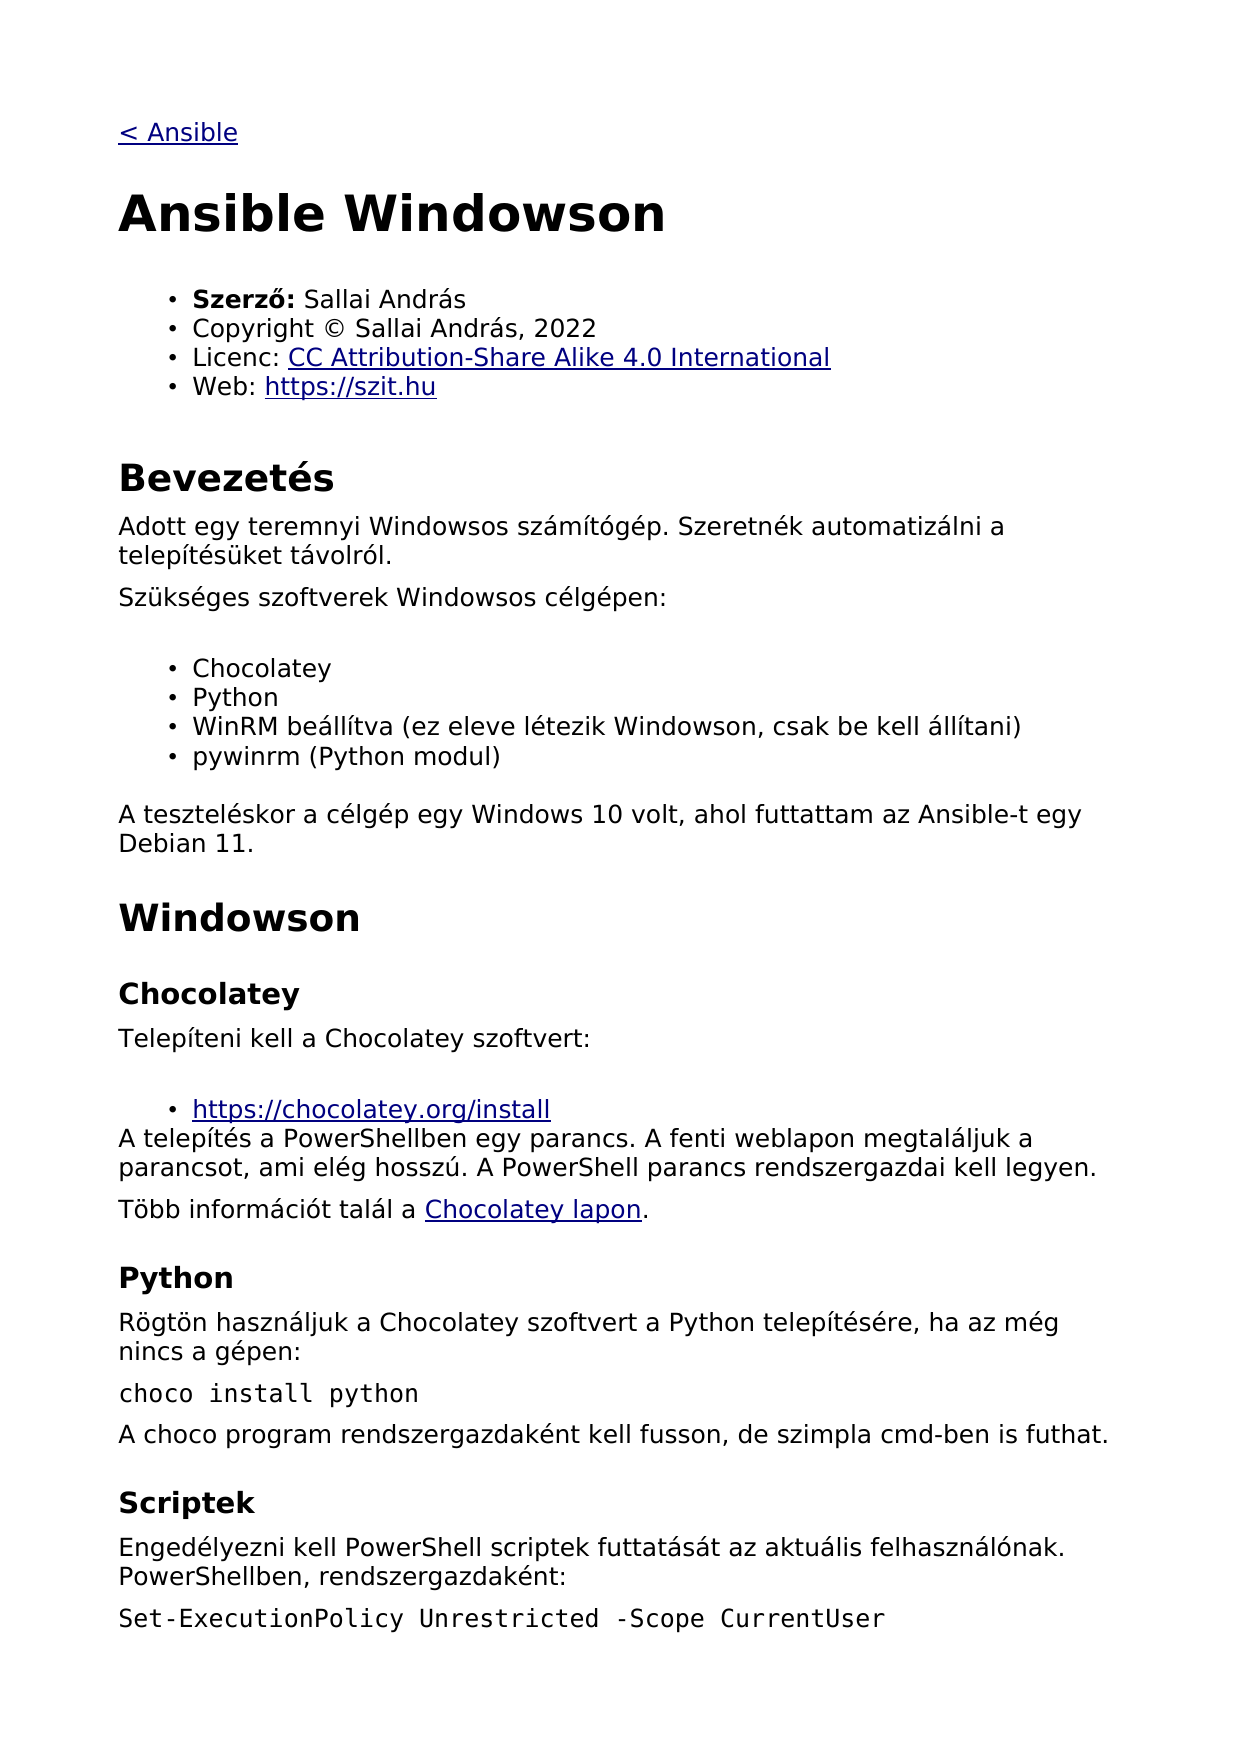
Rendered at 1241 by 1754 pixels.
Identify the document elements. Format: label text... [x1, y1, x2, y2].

subtitle Bevezetés [118, 456, 1122, 500]
text Engedélyezni kell PowerShell scriptek futtatását az aktuális felhasználónak. PowerShellben, rendszergazdaként: [118, 1533, 1122, 1591]
subtitle Ansible Windowson [118, 185, 1122, 243]
subtitle Scriptek [118, 1487, 1122, 1521]
list Szerző: Sallai András [177, 285, 1122, 314]
list Copyright © Sallai András, 2022 [177, 314, 1122, 343]
subtitle Python [118, 1262, 1122, 1296]
text Telepíteni kell a Chocolatey szoftvert: [118, 1024, 1122, 1053]
text Rögtön használjuk a Chocolatey szoftvert a Python telepítésére, ha az még nincs a gépen: [118, 1308, 1122, 1366]
text A choco program rendszergazdaként kell fusson, de szimpla cmd-ben is futhat. [118, 1420, 1122, 1449]
list Chocolatey [177, 654, 1122, 683]
text Szükséges szoftverek Windowsos célgépen: [118, 583, 1122, 612]
text A teszteléskor a célgép egy Windows 10 volt, ahol futtattam az Ansible-t egy Debian 11. [118, 800, 1122, 859]
list WinRM beállítva (ez eleve létezik Windowson, csak be kell állítani) [177, 713, 1122, 742]
list pywinrm (Python modul) [177, 742, 1122, 771]
subtitle Windowson [118, 896, 1122, 940]
list Licenc: CC Attribution-Share Alike 4.0 International [177, 343, 1122, 372]
text Több információt talál a Chocolatey lapon. [118, 1195, 1122, 1224]
text Set-ExecutionPolicy Unrestricted -Scope CurrentUser [118, 1604, 1122, 1633]
text < Ansible [118, 118, 1122, 147]
text choco install python [118, 1379, 1122, 1408]
list https://chocolatey.org/install [177, 1095, 1122, 1124]
subtitle Chocolatey [118, 977, 1122, 1011]
list Python [177, 683, 1122, 713]
text Adott egy teremnyi Windowsos számítógép. Szeretnék automatizálni a telepítésüket távolról. [118, 512, 1122, 571]
text A telepítés a PowerShellben egy parancs. A fenti weblapon megtaláljuk a parancsot, ami elég hosszú. A PowerShell parancs rendszergazdai kell legyen. [118, 1124, 1122, 1182]
list Web: https://szit.hu [177, 372, 1122, 402]
